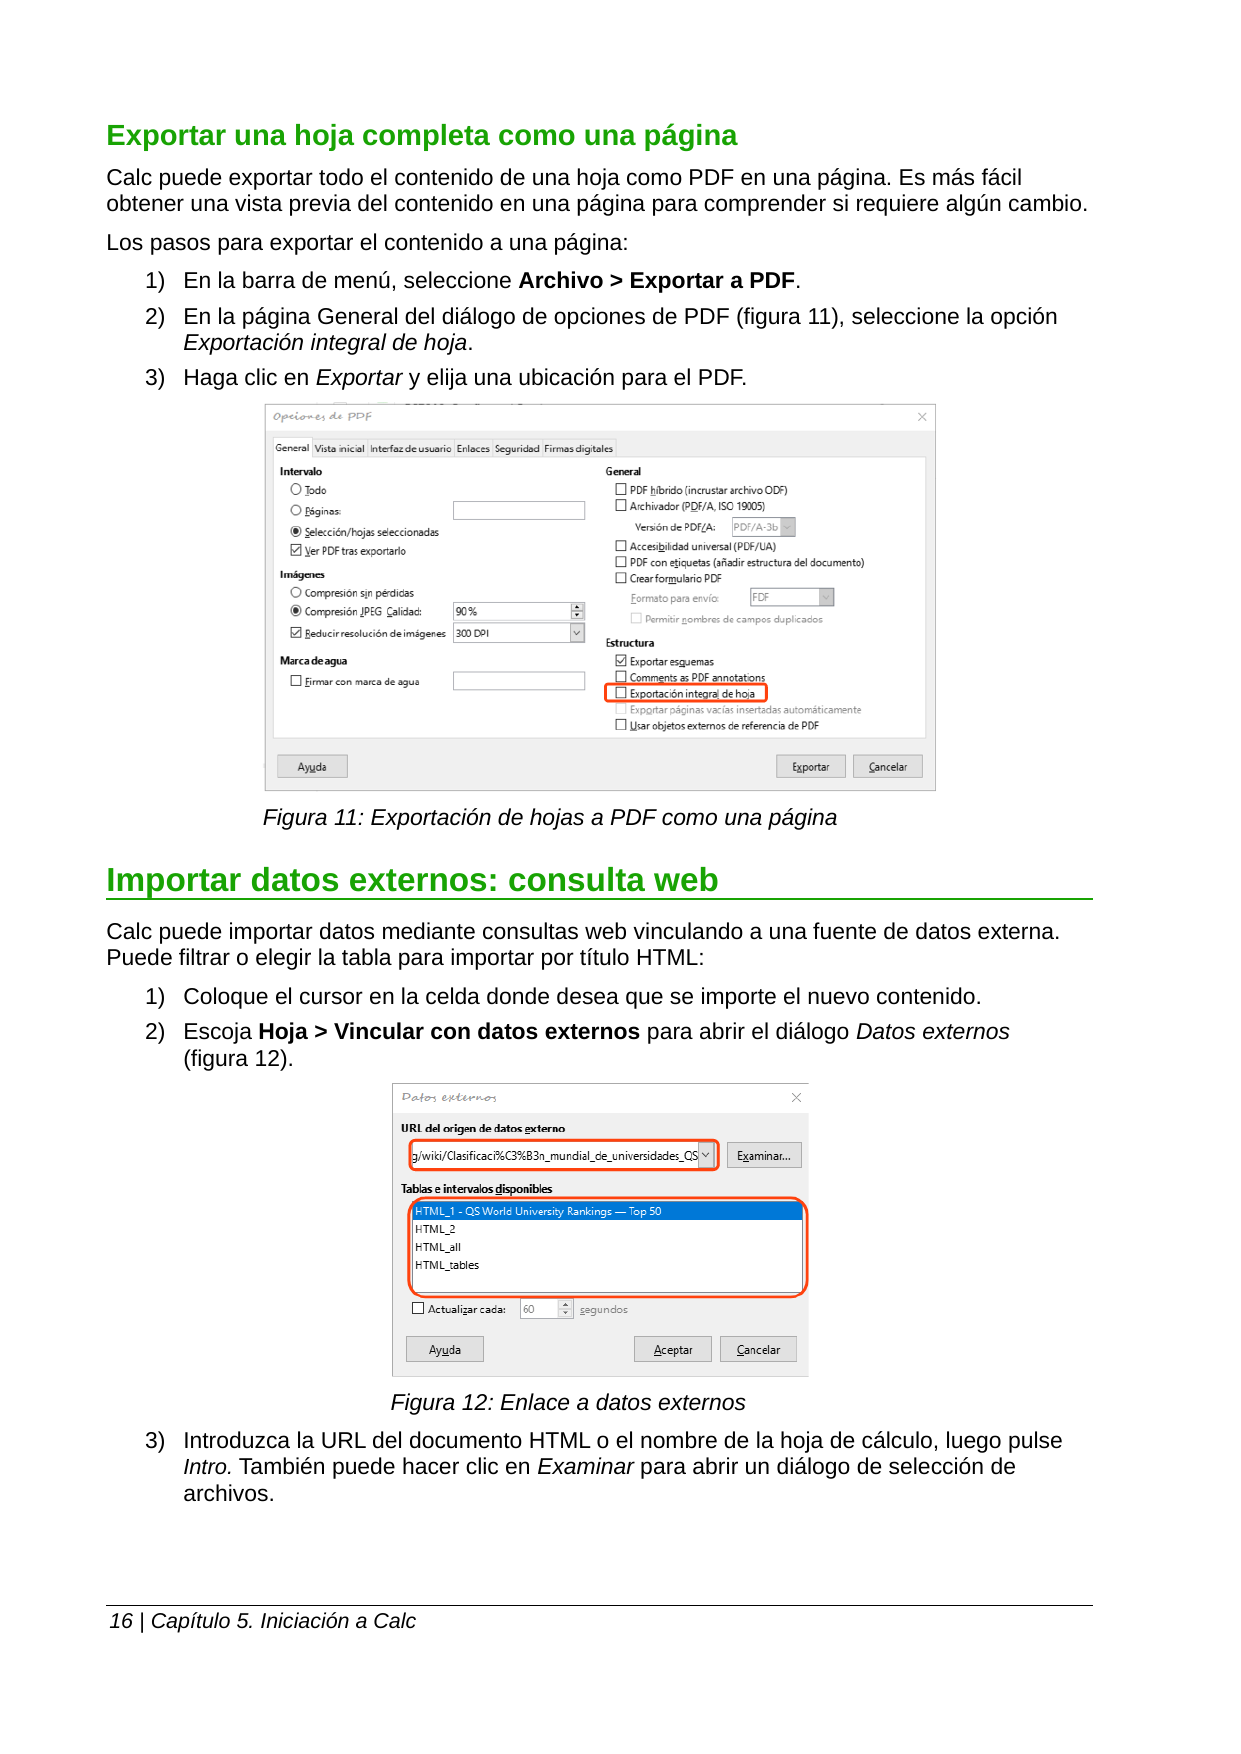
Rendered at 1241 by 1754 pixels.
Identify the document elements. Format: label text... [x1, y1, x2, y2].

list En la barra de menú, seleccione Archivo > Exportar a PDF. [165, 267, 1093, 294]
text Figura 12: Enlace a datos externos [390, 1388, 808, 1415]
picture [390, 1082, 809, 1377]
list En la página General del diálogo de opciones de PDF (figura 11), seleccione la opción Exportación integral de hoja. [165, 303, 1093, 355]
list Introduzca la URL del documento HTML o el nombre de la hoja de cálculo, luego pulse Intro. También puede hacer clic en Examinar para abrir un diálogo de selección de archivos. [165, 1427, 1093, 1506]
list Coloque el cursor en la celda donde desea que se importe el nuevo contenido. [165, 983, 1093, 1009]
picture [262, 402, 937, 792]
subtitle Exportar una hoja completa como una página [106, 118, 1093, 152]
list Haga clic en Exportar y elija una ubicación para el PDF. [165, 364, 1093, 391]
list Escoja Hoja > Vincular con datos externos para abrir el diálogo Datos externos (figura 12). [165, 1018, 1093, 1071]
text Calc puede importar datos mediante consultas web vinculando a una fuente de datos externa. Puede filtrar o elegir la tabla para importar por título HTML: [106, 918, 1093, 971]
text Calc puede exportar todo el contenido de una hoja como PDF en una página. Es más fácil obtener una vista previa del contenido en una página para comprender si requiere algún cambio. [106, 163, 1093, 216]
text Figura 11: Exportación de hojas a PDF como una página [263, 804, 936, 830]
subtitle Importar datos externos: consulta web [106, 859, 1093, 898]
text Los pasos para exportar el contenido a una página: [106, 229, 1093, 255]
